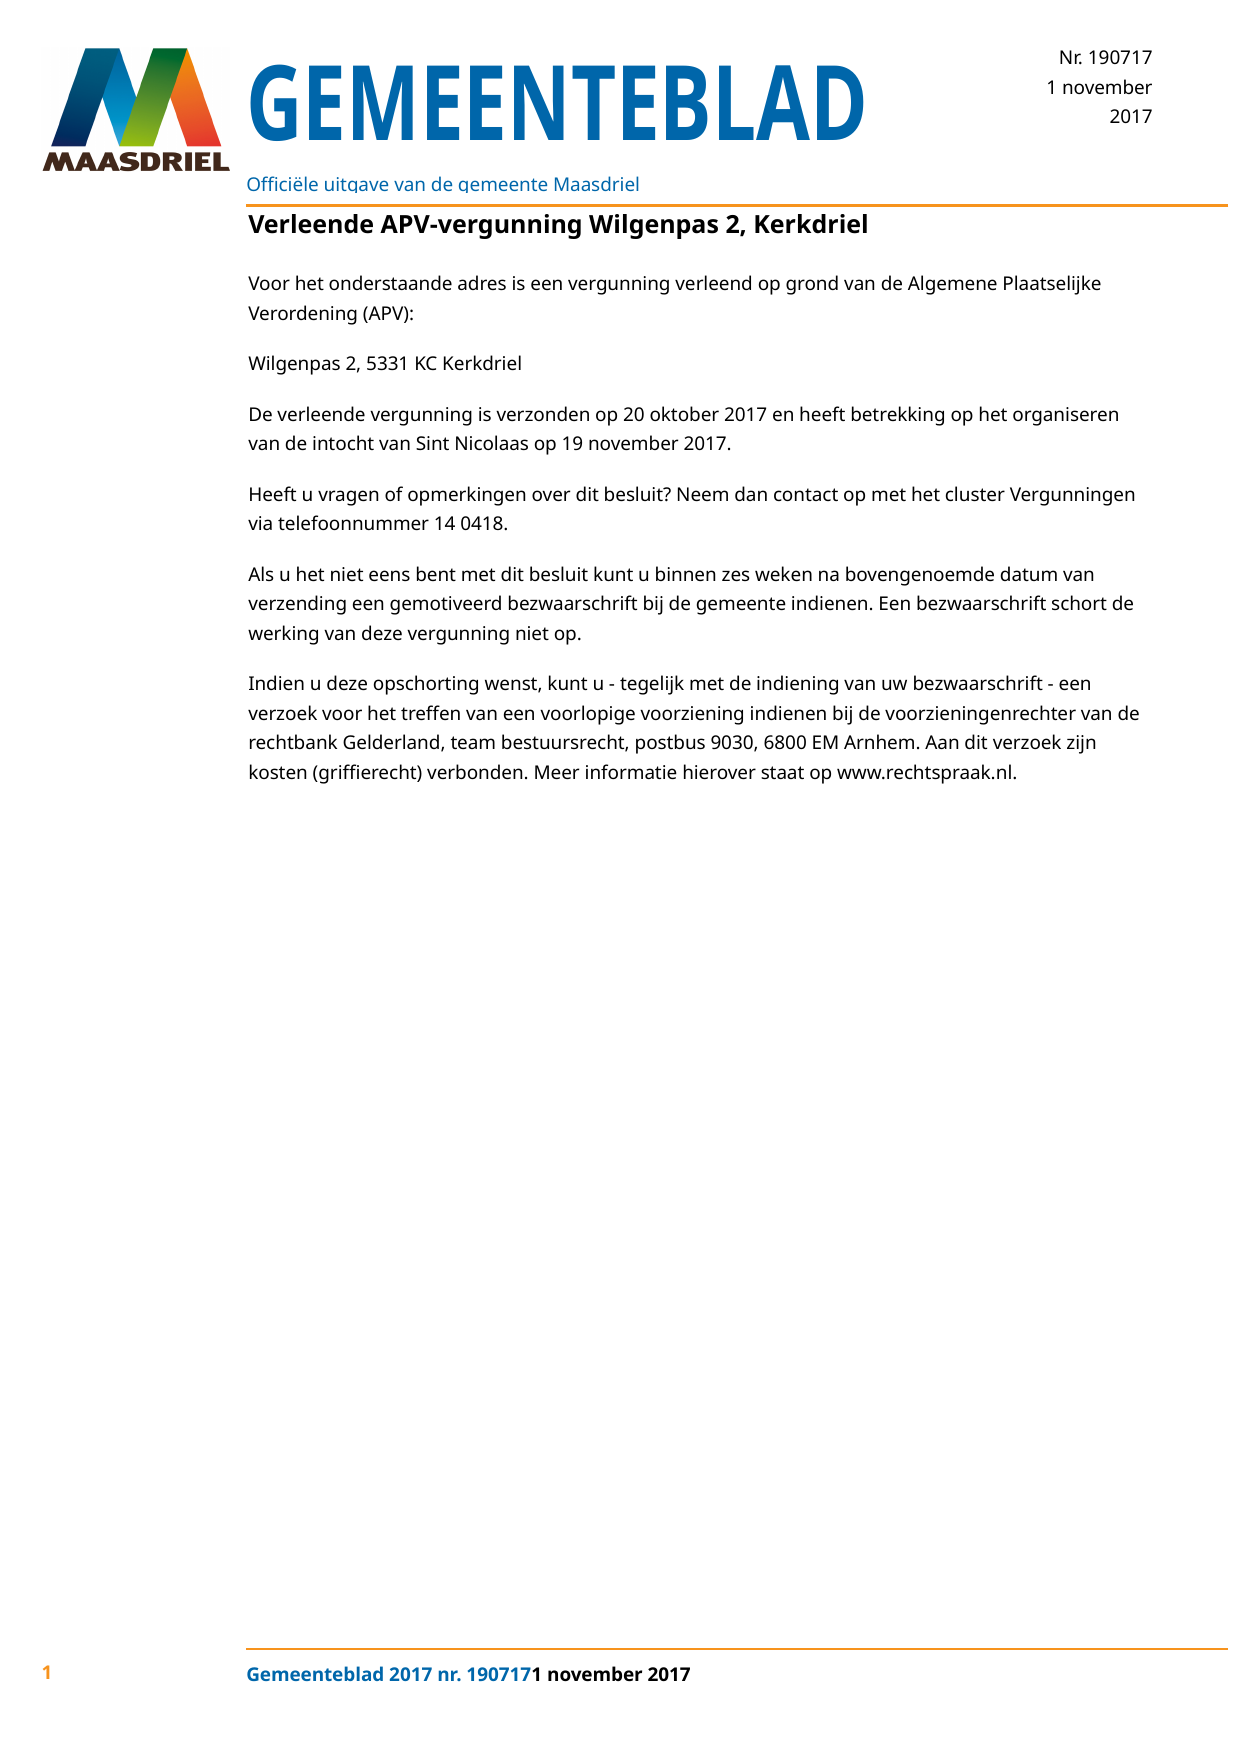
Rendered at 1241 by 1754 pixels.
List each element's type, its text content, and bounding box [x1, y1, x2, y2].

text De verleende vergunning is verzonden op 20 oktober 2017 en heeft betrekking op het organiseren van de intocht van Sint Nicolaas op 19 november 2017. [248, 401, 1152, 456]
text Voor het onderstaande adres is een vergunning verleend op grond van de Algemene Plaatselijke Verordening (APV): [248, 270, 1152, 326]
text Wilgenpas 2, 5331 KC Kerkdriel [248, 350, 1152, 376]
text Verleende APV-vergunning Wilgenpas 2, Kerkdriel [248, 207, 1152, 241]
text Heeft u vragen of opmerkingen over dit besluit? Neem dan contact op met het cluster Vergunningen via telefoonnummer 14 0418. [248, 481, 1152, 536]
text Indien u deze opschorting wenst, kunt u - tegelijk met de indiening van uw bezwaarschrift - een verzoek voor het treffen van een voorlopige voorziening indienen bij de voorzieningenrechter van de rechtbank Gelderland, team bestuursrecht, postbus 9030, 6800 EM Arnhem. Aan dit verzoek zijn kosten (griffierecht) verbonden. Meer informatie hierover staat op www.rechtspraak.nl. [248, 670, 1152, 785]
picture [41, 47, 231, 172]
text Als u het niet eens bent met dit besluit kunt u binnen zes weken na bovengenoemde datum van verzending een gemotiveerd bezwaarschrift bij de gemeente indienen. Een bezwaarschrift schort de werking van deze vergunning niet op. [248, 561, 1152, 646]
